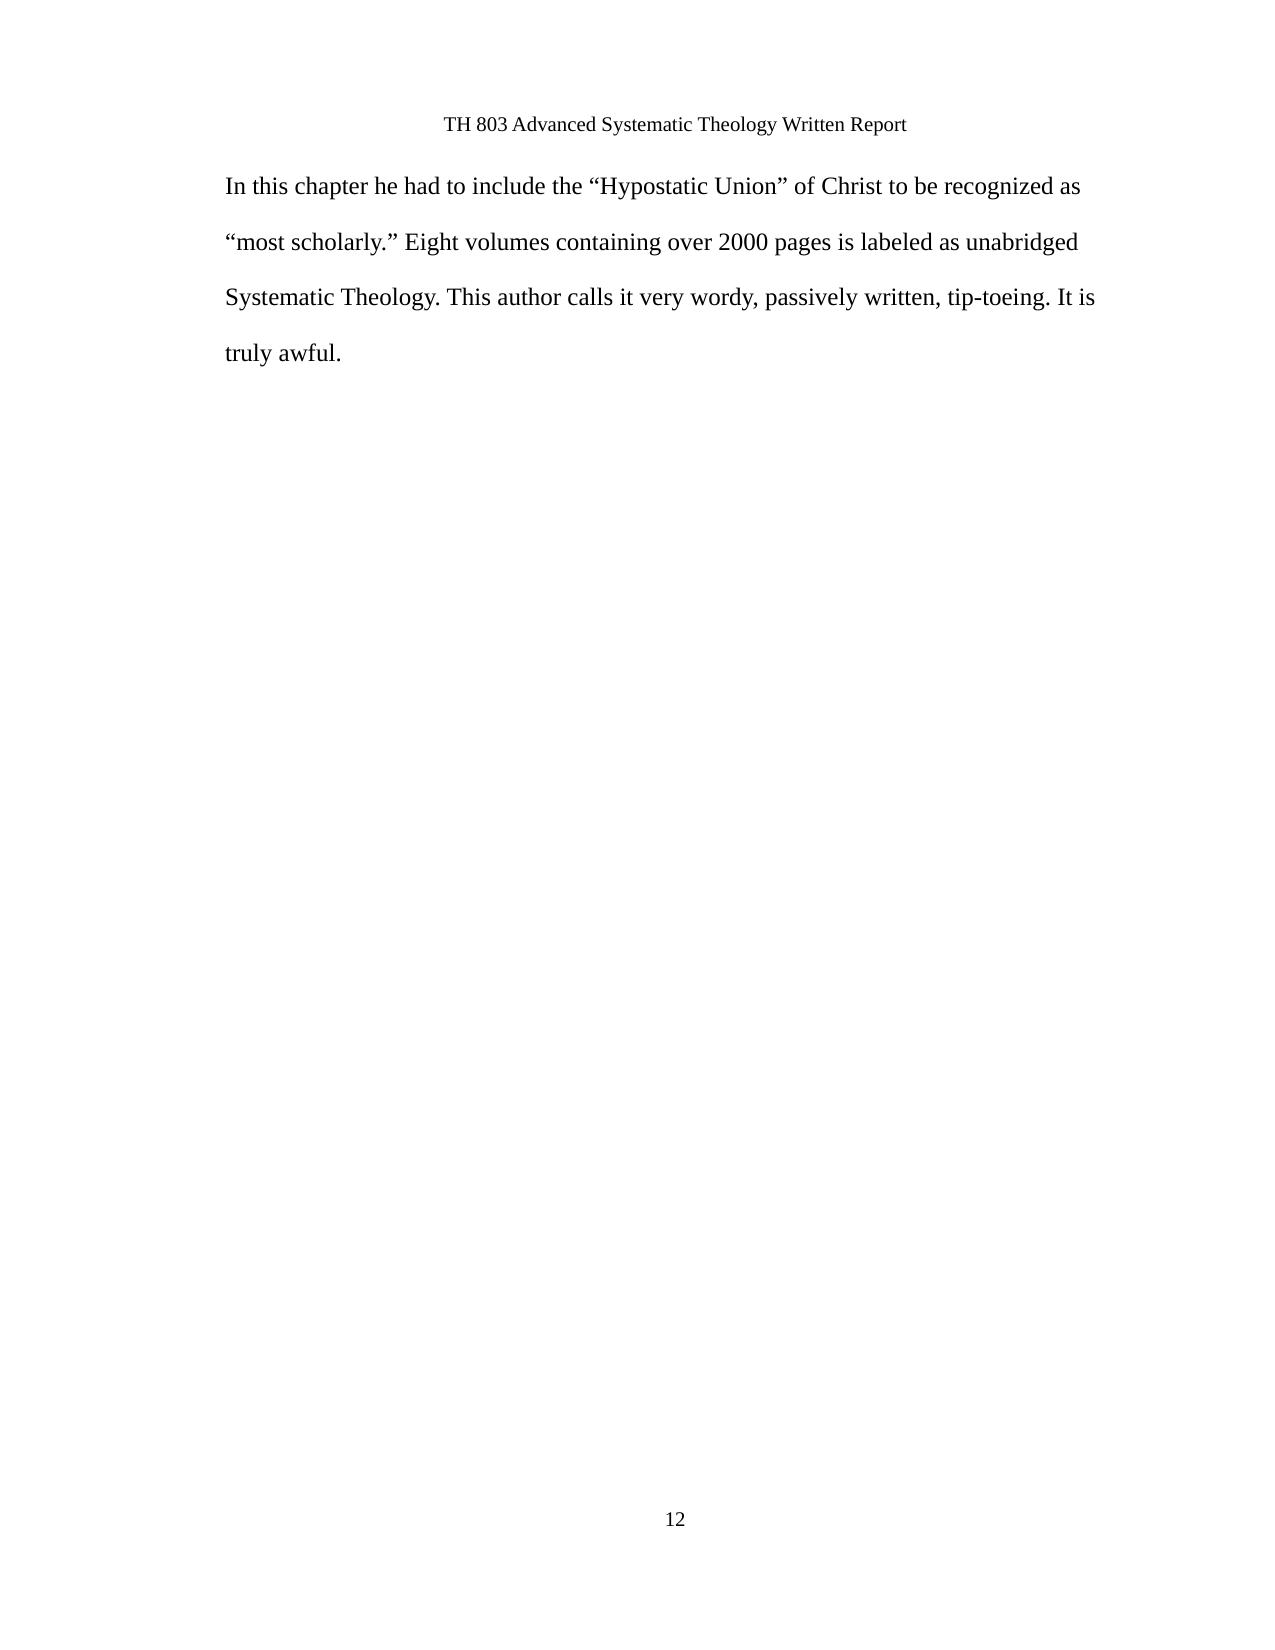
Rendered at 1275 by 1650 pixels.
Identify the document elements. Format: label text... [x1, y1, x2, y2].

text In this chapter he had to include the “Hypostatic Union” of Christ to be recognized as “most scholarly.” Eight volumes containing over 2000 pages is labeled as unabridged Systematic Theology. This author calls it very wordy, passively written, tip-toeing. It is truly awful. [225, 172, 1125, 366]
